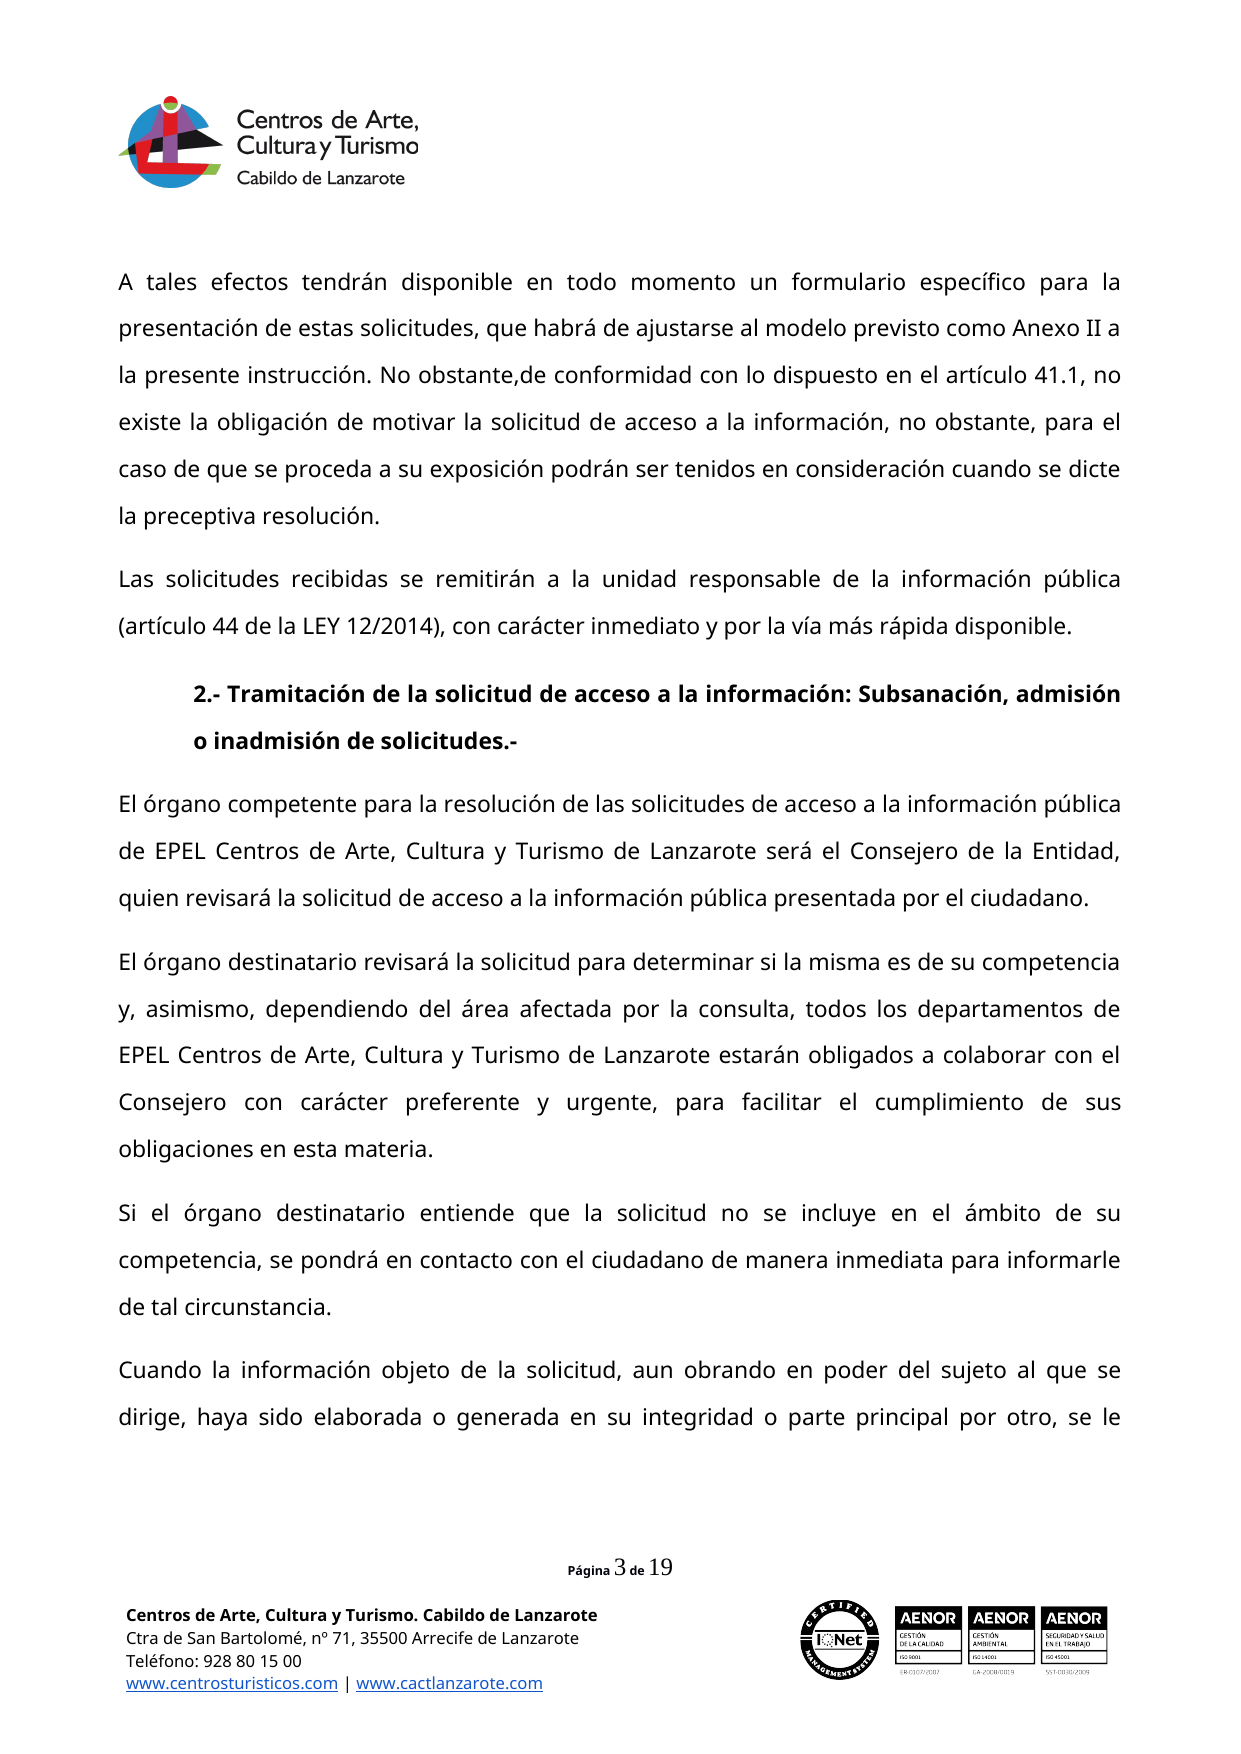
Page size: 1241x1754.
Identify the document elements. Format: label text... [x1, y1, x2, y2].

text Las solicitudes recibidas se remitirán a la unidad responsable de la información pública (artículo 44 de la LEY 12/2014), con carácter inmediato y por la vía más rápida disponible. [118, 563, 1122, 641]
text El órgano destinatario revisará la solicitud para determinar si la misma es de su competencia y, asimismo, dependiendo del área afectada por la consulta, todos los departamentos de EPEL Centros de Arte, Cultura y Turismo de Lanzarote estarán obligados a colaborar con el Consejero con carácter preferente y urgente, para facilitar el cumplimiento de sus obligaciones en esta materia. [118, 946, 1122, 1164]
text El órgano competente para la resolución de las solicitudes de acceso a la información pública de EPEL Centros de Arte, Cultura y Turismo de Lanzarote será el Consejero de la Entidad, quien revisará la solicitud de acceso a la información pública presentada por el ciudadano. [118, 788, 1122, 913]
text Si el órgano destinatario entiende que la solicitud no se incluye en el ámbito de su competencia, se pondrá en contacto con el ciudadano de manera inmediata para informarle de tal circunstancia. [118, 1197, 1122, 1322]
picture [800, 1600, 1108, 1680]
text A tales efectos tendrán disponible en todo momento un formulario específico para la presentación de estas solicitudes, que habrá de ajustarse al modelo previsto como Anexo II a la presente instrucción. No obstante,de conformidad con lo dispuesto en el artículo 41.1, no existe la obligación de motivar la solicitud de acceso a la información, no obstante, para el caso de que se proceda a su exposición podrán ser tenidos en consideración cuando se dicte la preceptiva resolución. [118, 265, 1122, 531]
text Cuando la información objeto de la solicitud, aun obrando en poder del sujeto al que se dirige, haya sido elaborada o generada en su integridad o parte principal por otro, se le [118, 1354, 1122, 1432]
text 2.- Tramitación de la solicitud de acceso a la información: Subsanación, admisión o inadmisión de solicitudes.- [193, 678, 1122, 756]
picture [118, 96, 418, 188]
